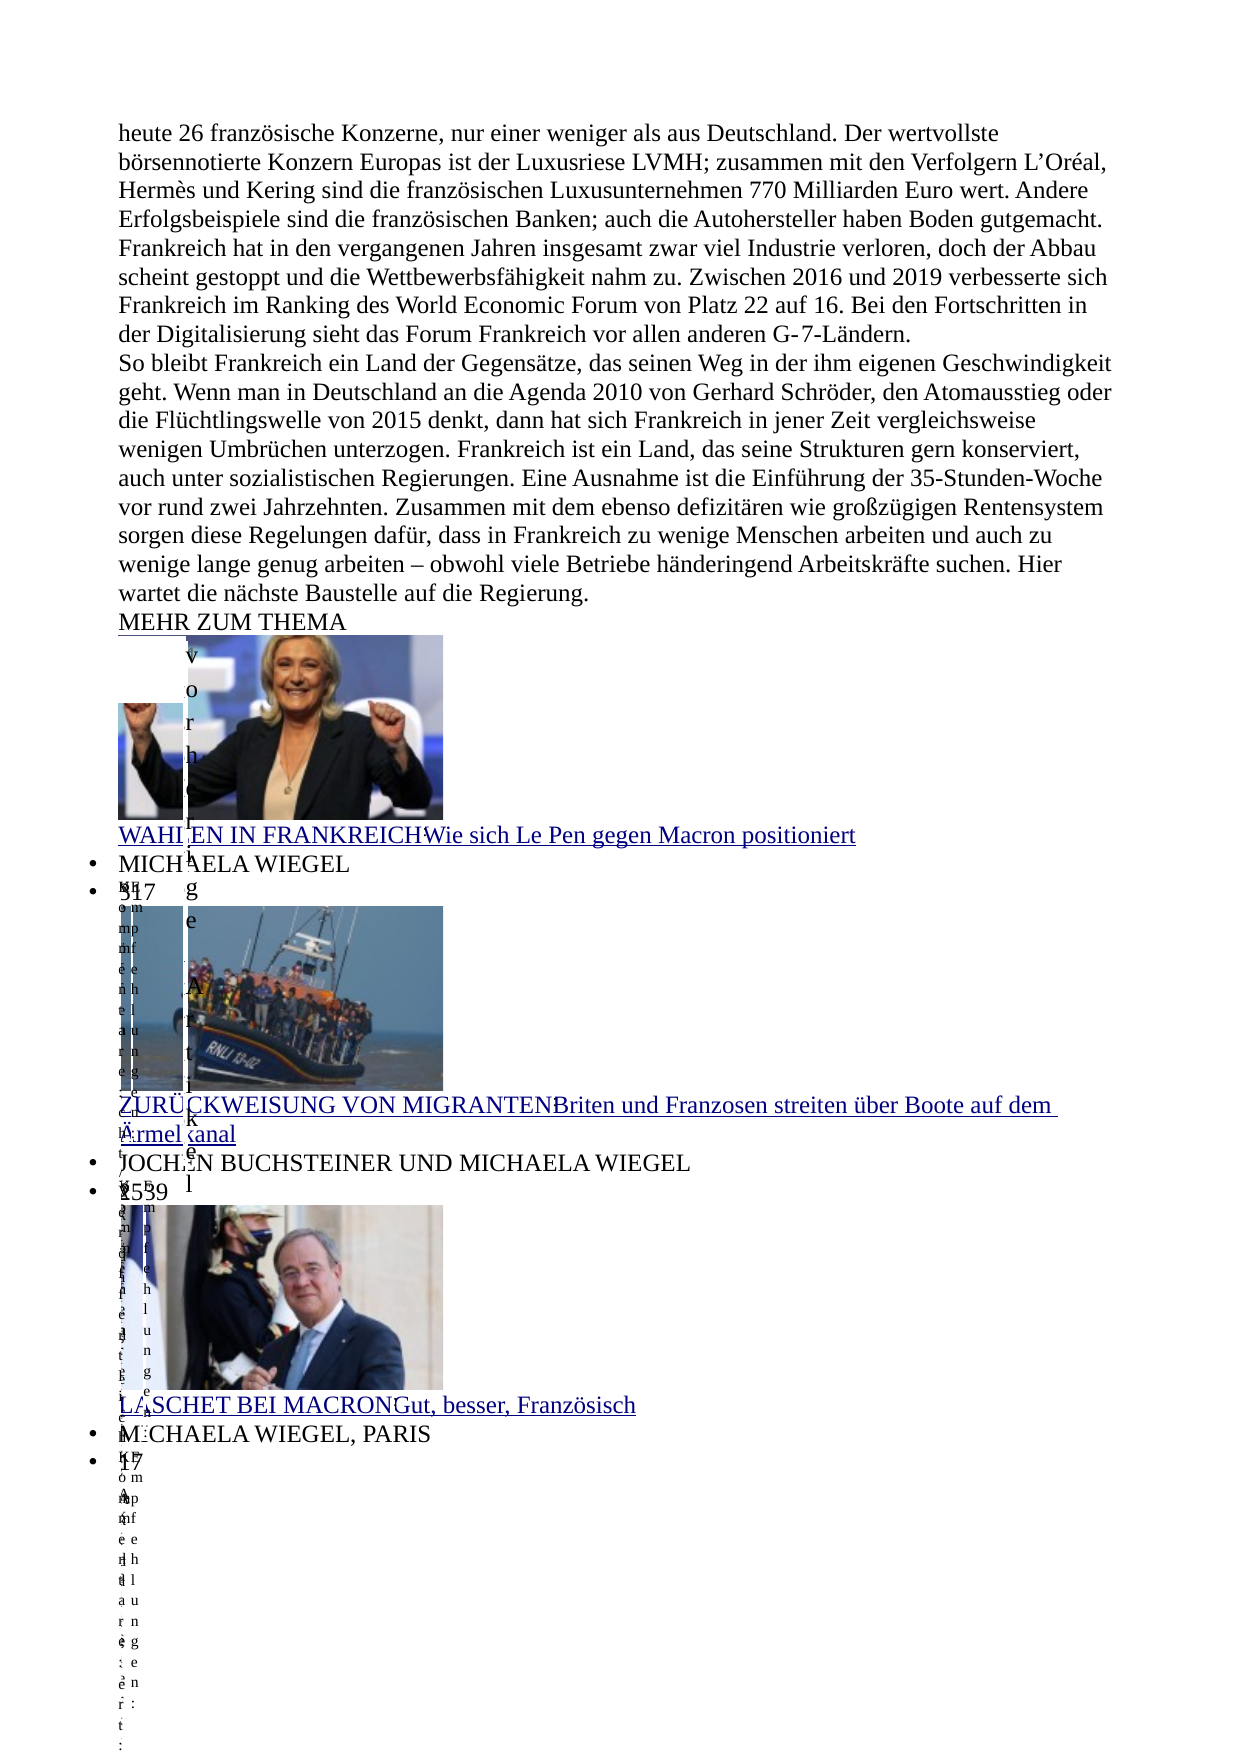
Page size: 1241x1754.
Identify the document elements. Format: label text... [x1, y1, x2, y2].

text ZURÜCKWEISUNG VON MIGRANTENBriten und Franzosen streiten über Boote auf dem Ärmelkanal [188, 1091, 1122, 1148]
list MICHAELA WIEGEL [188, 849, 1122, 877]
list 2539 [121, 1177, 143, 1205]
text WAHLEN IN FRANKREICHWie sich Le Pen gegen Macron positioniert [118, 820, 183, 845]
text heute 26 französische Konzerne, nur einer weniger als aus Deutschland. Der wertvollste börsennotierte Konzern Europas ist der Luxusriese LVMH; zusammen mit den Verfolgern L’Oréal, Hermès und Kering sind die französischen Luxusunternehmen 770 Milliarden Euro wert. Andere Erfolgsbeispiele sind die französischen Banken; auch die Autohersteller haben Boden gutgemacht. Frankreich hat in den vergangenen Jahren insgesamt zwar viel Industrie verloren, doch der Abbau scheint gestoppt und die Wettbewerbsfähigkeit nahm zu. Zwischen 2016 und 2019 verbesserte sich Frankreich im Ranking des World Economic Forum von Platz 22 auf 16. Bei den Fortschritten in der Digitalisierung sieht das Forum Frankreich vor allen anderen G- 7-Ländern. [118, 118, 1122, 348]
list 2539 [146, 1177, 1122, 1206]
text LASCHET BEI MACRONGut, besser, Französisch [146, 1390, 1122, 1419]
picture [121, 1205, 143, 1390]
list 17 [133, 1447, 1122, 1476]
list JOCHEN BUCHSTEINER UND MICHAELA WIEGEL [188, 1148, 1122, 1177]
text WAHLEN IN FRANKREICHWie sich Le Pen gegen Macron positioniert [188, 820, 1122, 849]
list 317 [121, 877, 131, 906]
picture [121, 906, 131, 1091]
list MICHAELA WIEGEL [118, 849, 183, 877]
picture [118, 703, 183, 820]
picture [118, 635, 444, 820]
text So bleibt Frankreich ein Land der Gegensätze, das seinen Weg in der ihm eigenen Geschwindigkeit geht. Wenn man in Deutschland an die Agenda 2010 von Gerhard Schröder, den Atomausstieg oder die Flüchtlingswelle von 2015 denkt, dann hat sich Frankreich in jener Zeit vergleichsweise wenigen Umbrüchen unterzogen. Frankreich ist ein Land, das seine Strukturen gern konserviert, auch unter sozialistischen Regierungen. Eine Ausnahme ist die Einführung der 35-Stunden-Woche vor rund zwei Jahrzehnten. Zusammen mit dem ebenso defizitären wie großzügigen Rentensystem sorgen diese Regelungen dafür, dass in Frankreich zu wenige Menschen arbeiten und auch zu wenige lange genug arbeiten – obwohl viele Betriebe händeringend Arbeitskräfte suchen. Hier wartet die nächste Baustelle auf die Regierung. [118, 348, 1122, 607]
list 17 [121, 1447, 131, 1476]
picture [146, 1205, 444, 1390]
list 317 [188, 877, 1122, 906]
list MICHAELA WIEGEL, PARIS [121, 1419, 1122, 1447]
picture [188, 906, 444, 1091]
picture [133, 906, 183, 1091]
list JOCHEN BUCHSTEINER UND MICHAELA WIEGEL [121, 1148, 185, 1177]
text MEHR ZUM THEMA [118, 607, 1122, 636]
list 317 [133, 877, 183, 906]
